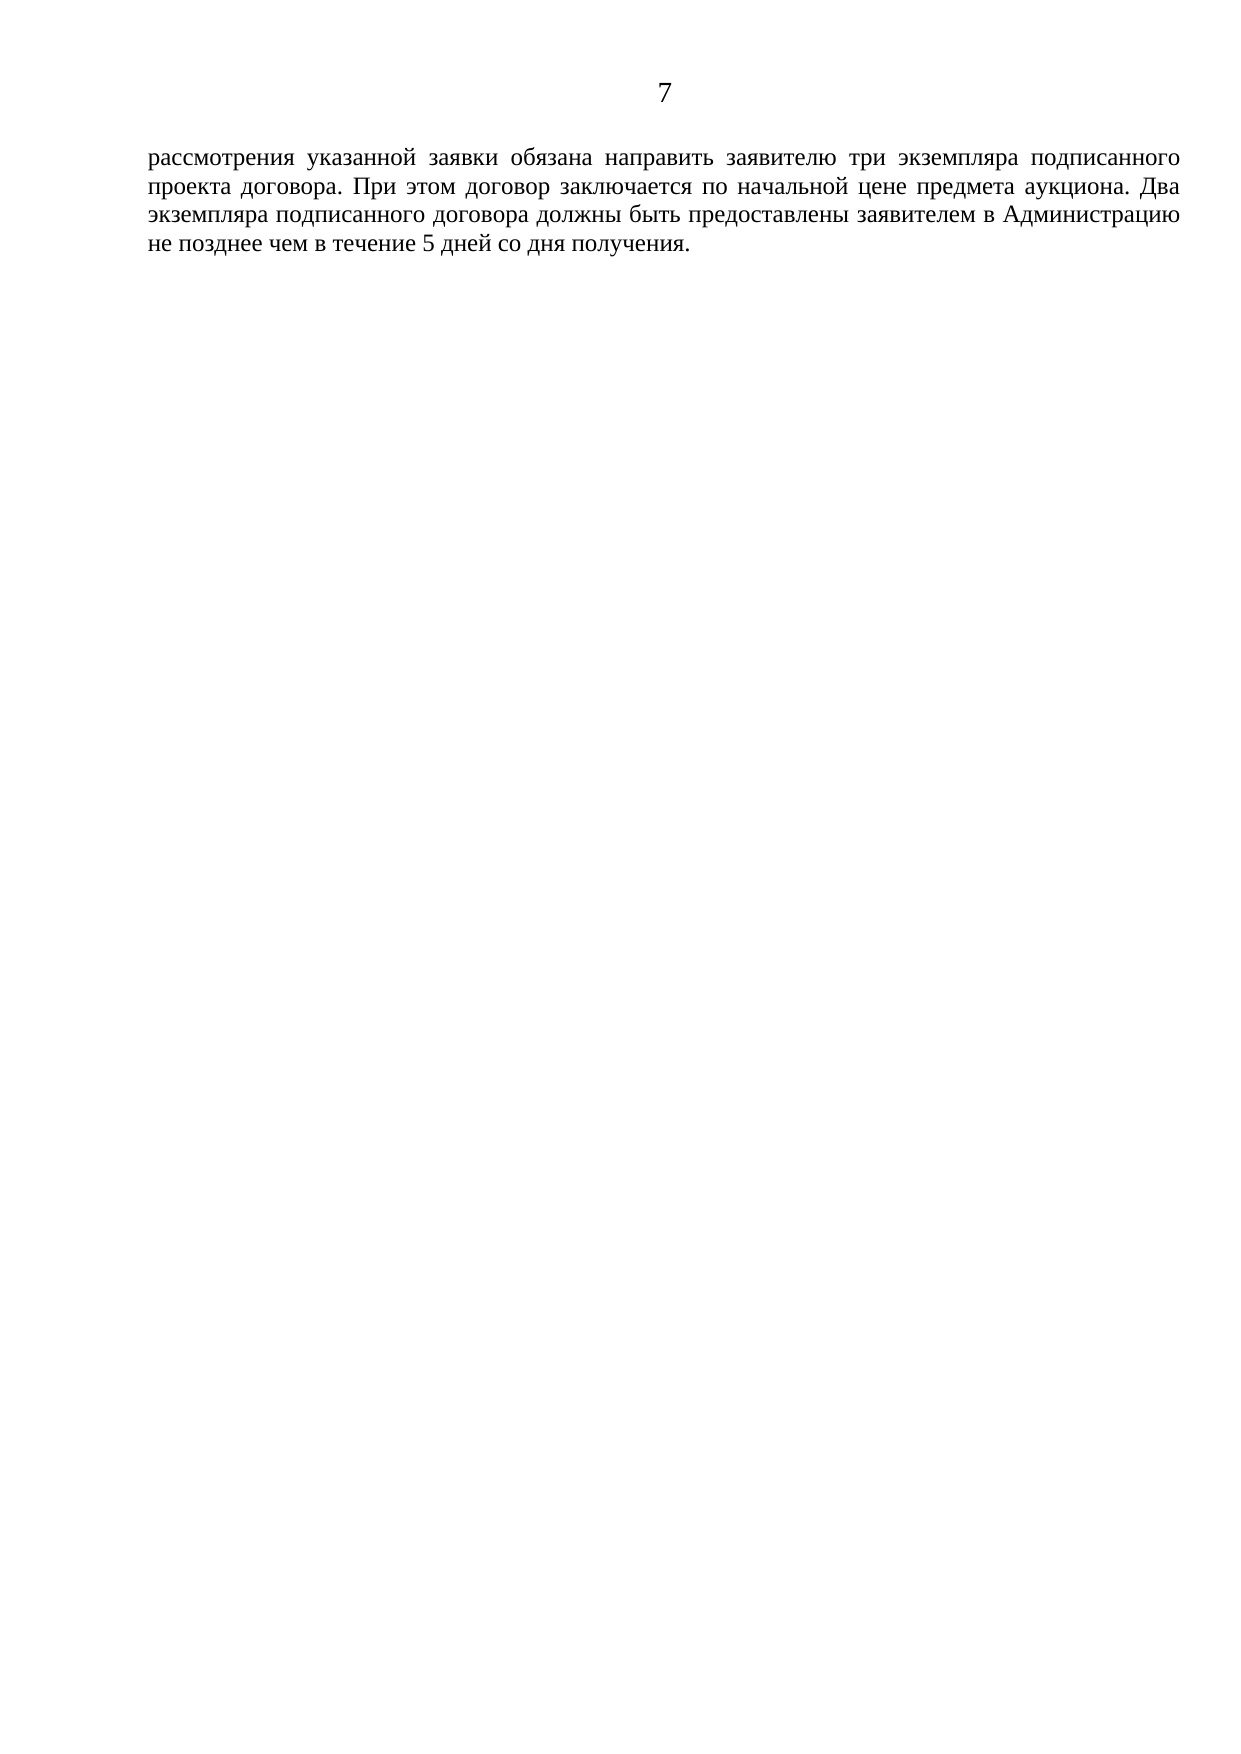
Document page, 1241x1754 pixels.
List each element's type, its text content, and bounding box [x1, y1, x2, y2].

text рассмотрения указанной заявки обязана направить заявителю три экземпляра подписанного проекта договора. При этом договор заключается по начальной цене предмета аукциона. Два экземпляра подписанного договора должны быть предоставлены заявителем в Администрацию не позднее чем в течение 5 дней со дня получения. [148, 142, 1181, 257]
